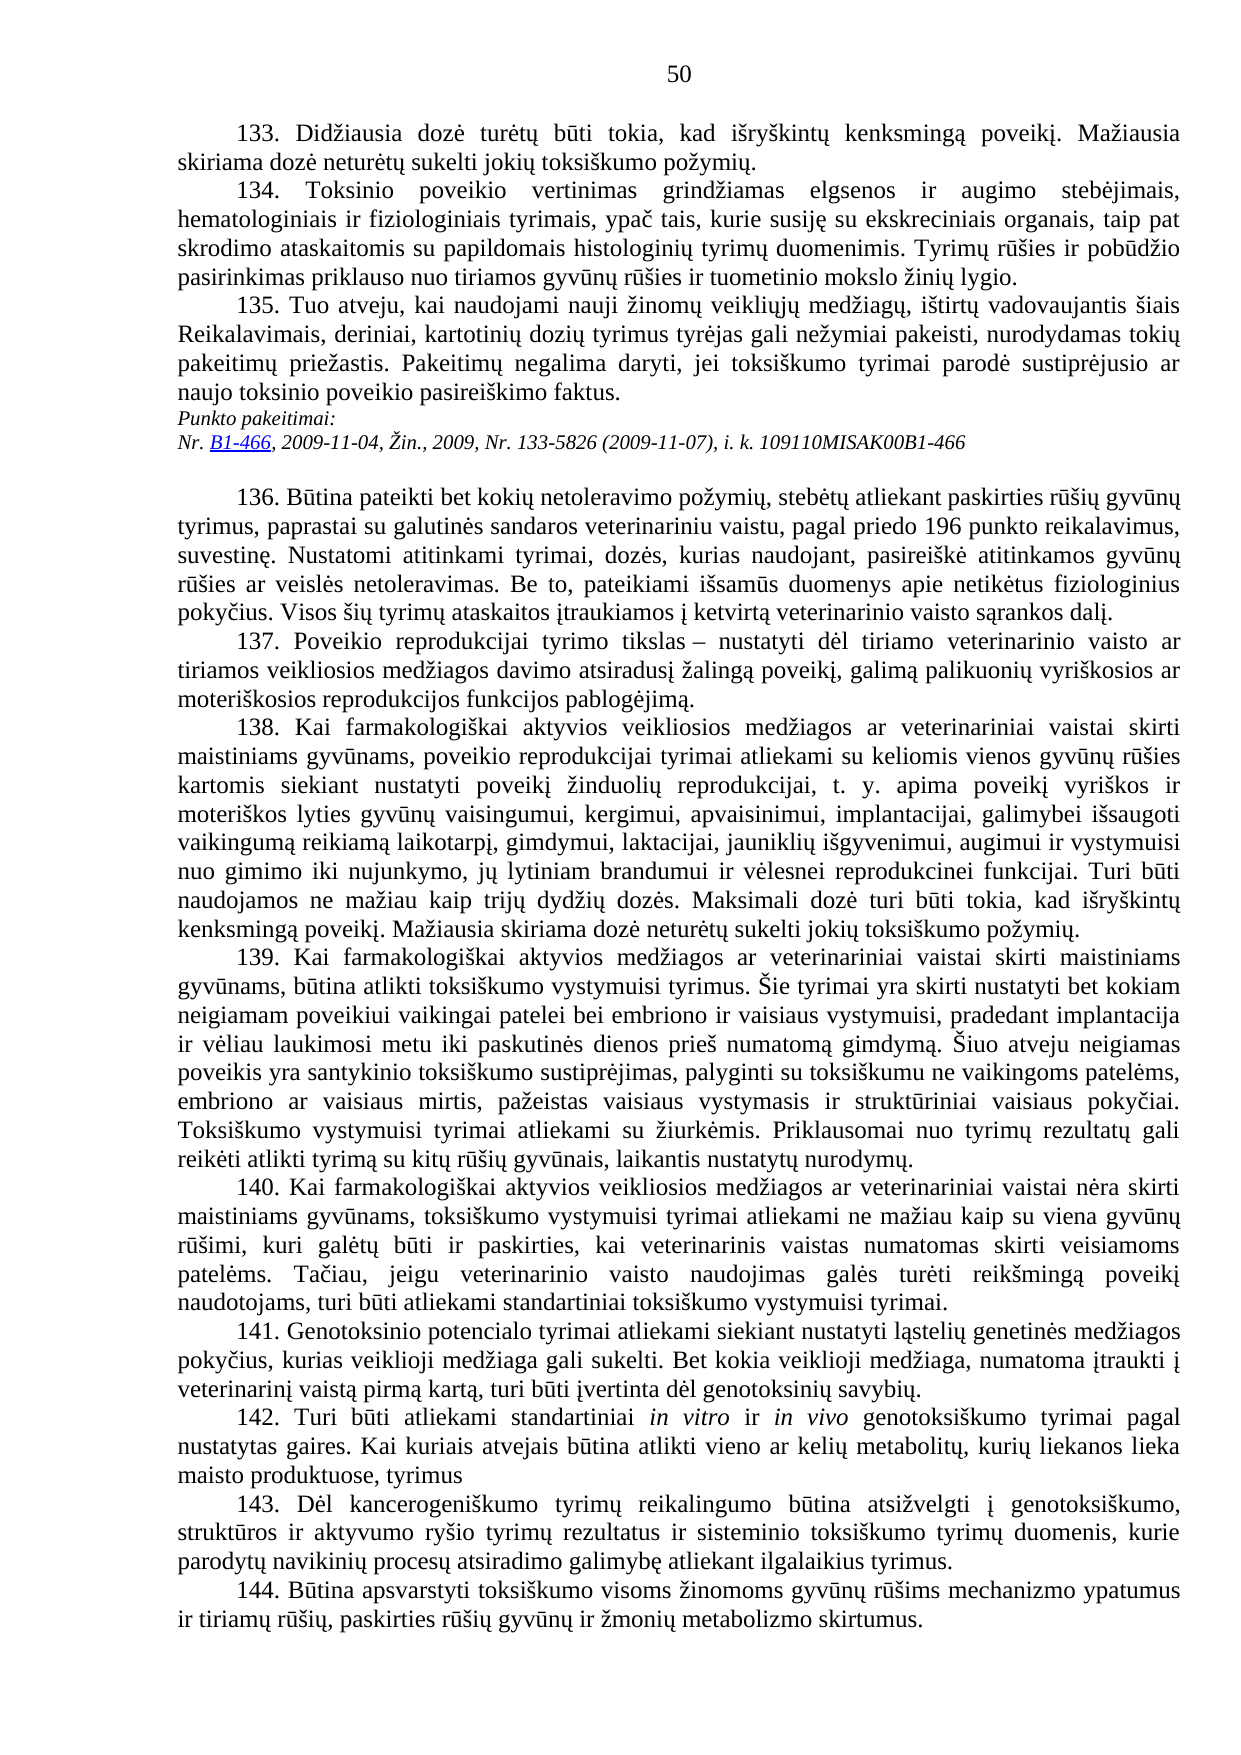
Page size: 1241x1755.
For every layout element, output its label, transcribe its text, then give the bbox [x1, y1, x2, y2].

text 139. Kai farmakologiškai aktyvios medžiagos ar veterinariniai vaistai skirti maistiniams gyvūnams, būtina atlikti toksiškumo vystymuisi tyrimus. Šie tyrimai yra skirti nustatyti bet kokiam neigiamam poveikiui vaikingai patelei bei embriono ir vaisiaus vystymuisi, pradedant implantacija ir vėliau laukimosi metu iki paskutinės dienos prieš numatomą gimdymą. Šiuo atveju neigiamas poveikis yra santykinio toksiškumo sustiprėjimas, palyginti su toksiškumu ne vaikingoms patelėms, embriono ar vaisiaus mirtis, pažeistas vaisiaus vystymasis ir struktūriniai vaisiaus pokyčiai. Toksiškumo vystymuisi tyrimai atliekami su žiurkėmis. Priklausomai nuo tyrimų rezultatų gali reikėti atlikti tyrimą su kitų rūšių gyvūnais, laikantis nustatytų nurodymų. [177, 942, 1181, 1172]
text 137. Poveikio reprodukcijai tyrimo tikslas – nustatyti dėl tiriamo veterinarinio vaisto ar tiriamos veikliosios medžiagos davimo atsiradusį žalingą poveikį, galimą palikuonių vyriškosios ar moteriškosios reprodukcijos funkcijos pablogėjimą. [177, 626, 1181, 712]
text 143. Dėl kancerogeniškumo tyrimų reikalingumo būtina atsižvelgti į genotoksiškumo, struktūros ir aktyvumo ryšio tyrimų rezultatus ir sisteminio toksiškumo tyrimų duomenis, kurie parodytų navikinių procesų atsiradimo galimybę atliekant ilgalaikius tyrimus. [177, 1489, 1181, 1575]
text Nr. B1-466, 2009-11-04, Žin., 2009, Nr. 133-5826 (2009-11-07), i. k. 109110MISAK00B1-466 [177, 430, 1181, 454]
text 140. Kai farmakologiškai aktyvios veikliosios medžiagos ar veterinariniai vaistai nėra skirti maistiniams gyvūnams, toksiškumo vystymuisi tyrimai atliekami ne mažiau kaip su viena gyvūnų rūšimi, kuri galėtų būti ir paskirties, kai veterinarinis vaistas numatomas skirti veisiamoms patelėms. Tačiau, jeigu veterinarinio vaisto naudojimas galės turėti reikšmingą poveikį naudotojams, turi būti atliekami standartiniai toksiškumo vystymuisi tyrimai. [177, 1172, 1181, 1316]
text 136. Būtina pateikti bet kokių netoleravimo požymių, stebėtų atliekant paskirties rūšių gyvūnų tyrimus, paprastai su galutinės sandaros veterinariniu vaistu, pagal priedo 196 punkto reikalavimus, suvestinę. Nustatomi atitinkami tyrimai, dozės, kurias naudojant, pasireiškė atitinkamos gyvūnų rūšies ar veislės netoleravimas. Be to, pateikiami išsamūs duomenys apie netikėtus fiziologinius pokyčius. Visos šių tyrimų ataskaitos įtraukiamos į ketvirtą veterinarinio vaisto sąrankos dalį. [177, 482, 1181, 626]
text 141. Genotoksinio potencialo tyrimai atliekami siekiant nustatyti ląstelių genetinės medžiagos pokyčius, kurias veiklioji medžiaga gali sukelti. Bet kokia veiklioji medžiaga, numatoma įtraukti į veterinarinį vaistą pirmą kartą, turi būti įvertinta dėl genotoksinių savybių. [177, 1316, 1181, 1402]
text 138. Kai farmakologiškai aktyvios veikliosios medžiagos ar veterinariniai vaistai skirti maistiniams gyvūnams, poveikio reprodukcijai tyrimai atliekami su keliomis vienos gyvūnų rūšies kartomis siekiant nustatyti poveikį žinduolių reprodukcijai, t. y. apima poveikį vyriškos ir moteriškos lyties gyvūnų vaisingumui, kergimui, apvaisinimui, implantacijai, galimybei išsaugoti vaikingumą reikiamą laikotarpį, gimdymui, laktacijai, jauniklių išgyvenimui, augimui ir vystymuisi nuo gimimo iki nujunkymo, jų lytiniam brandumui ir vėlesnei reprodukcinei funkcijai. Turi būti naudojamos ne mažiau kaip trijų dydžių dozės. Maksimali dozė turi būti tokia, kad išryškintų kenksmingą poveikį. Mažiausia skiriama dozė neturėtų sukelti jokių toksiškumo požymių. [177, 712, 1181, 942]
text 142. Turi būti atliekami standartiniai in vitro ir in vivo genotoksiškumo tyrimai pagal nustatytas gaires. Kai kuriais atvejais būtina atlikti vieno ar kelių metabolitų, kurių liekanos lieka maisto produktuose, tyrimus [177, 1402, 1181, 1489]
text 134. Toksinio poveikio vertinimas grindžiamas elgsenos ir augimo stebėjimais, hematologiniais ir fiziologiniais tyrimais, ypač tais, kurie susiję su ekskreciniais organais, taip pat skrodimo ataskaitomis su papildomais histologinių tyrimų duomenimis. Tyrimų rūšies ir pobūdžio pasirinkimas priklauso nuo tiriamos gyvūnų rūšies ir tuometinio mokslo žinių lygio. [177, 176, 1181, 291]
text 144. Būtina apsvarstyti toksiškumo visoms žinomoms gyvūnų rūšims mechanizmo ypatumus ir tiriamų rūšių, paskirties rūšių gyvūnų ir žmonių metabolizmo skirtumus. [177, 1575, 1181, 1632]
text 135. Tuo atveju, kai naudojami nauji žinomų veikliųjų medžiagų, ištirtų vadovaujantis šiais Reikalavimais, deriniai, kartotinių dozių tyrimus tyrėjas gali nežymiai pakeisti, nurodydamas tokių pakeitimų priežastis. Pakeitimų negalima daryti, jei toksiškumo tyrimai parodė sustiprėjusio ar naujo toksinio poveikio pasireiškimo faktus. [177, 291, 1181, 406]
text Punkto pakeitimai: [177, 406, 1181, 430]
text 133. Didžiausia dozė turėtų būti tokia, kad išryškintų kenksmingą poveikį. Mažiausia skiriama dozė neturėtų sukelti jokių toksiškumo požymių. [177, 118, 1181, 176]
